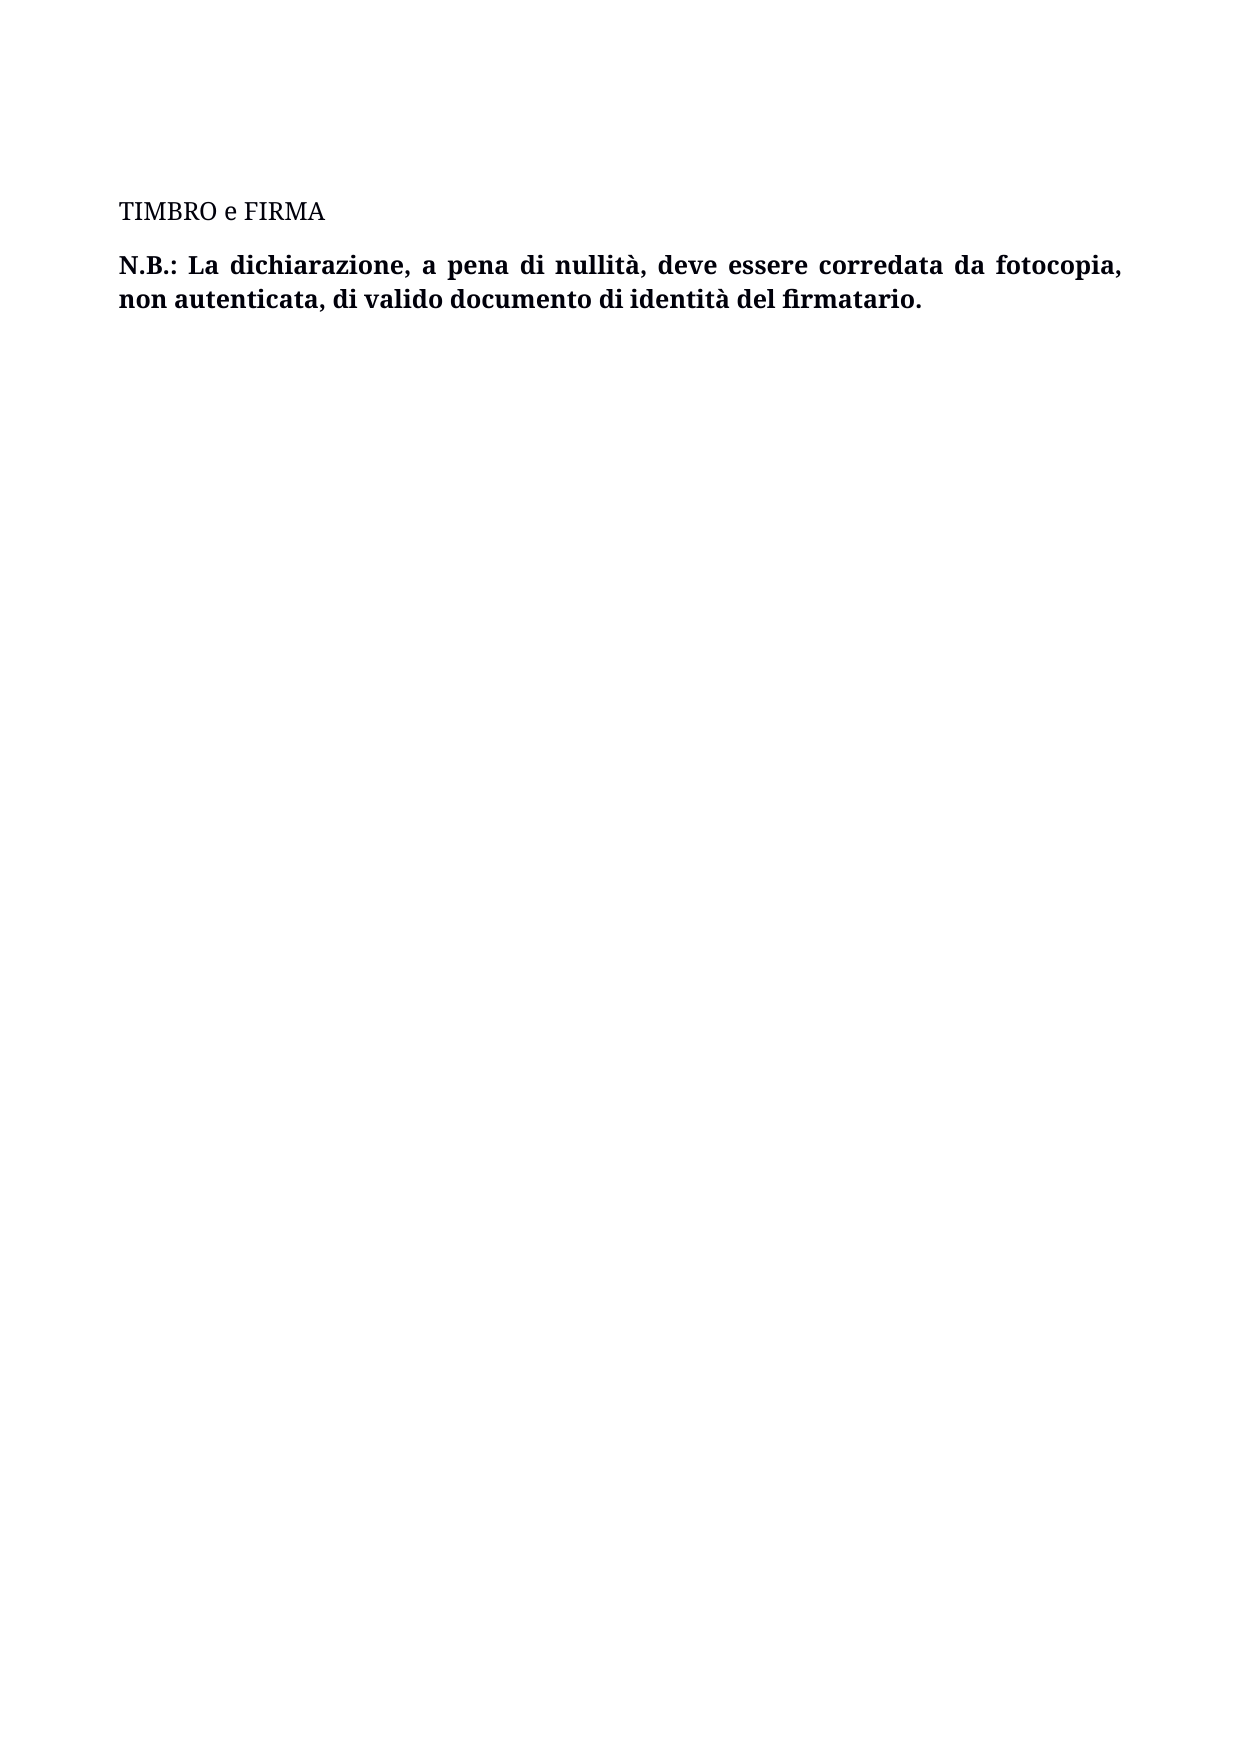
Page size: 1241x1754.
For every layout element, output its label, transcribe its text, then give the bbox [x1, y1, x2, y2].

text N.B.: La dichiarazione, a pena di nullità, deve essere corredata da fotocopia, non autenticata, di valido documento di identità del firmatario. [119, 248, 1123, 316]
text TIMBRO e FIRMA [119, 193, 1123, 227]
